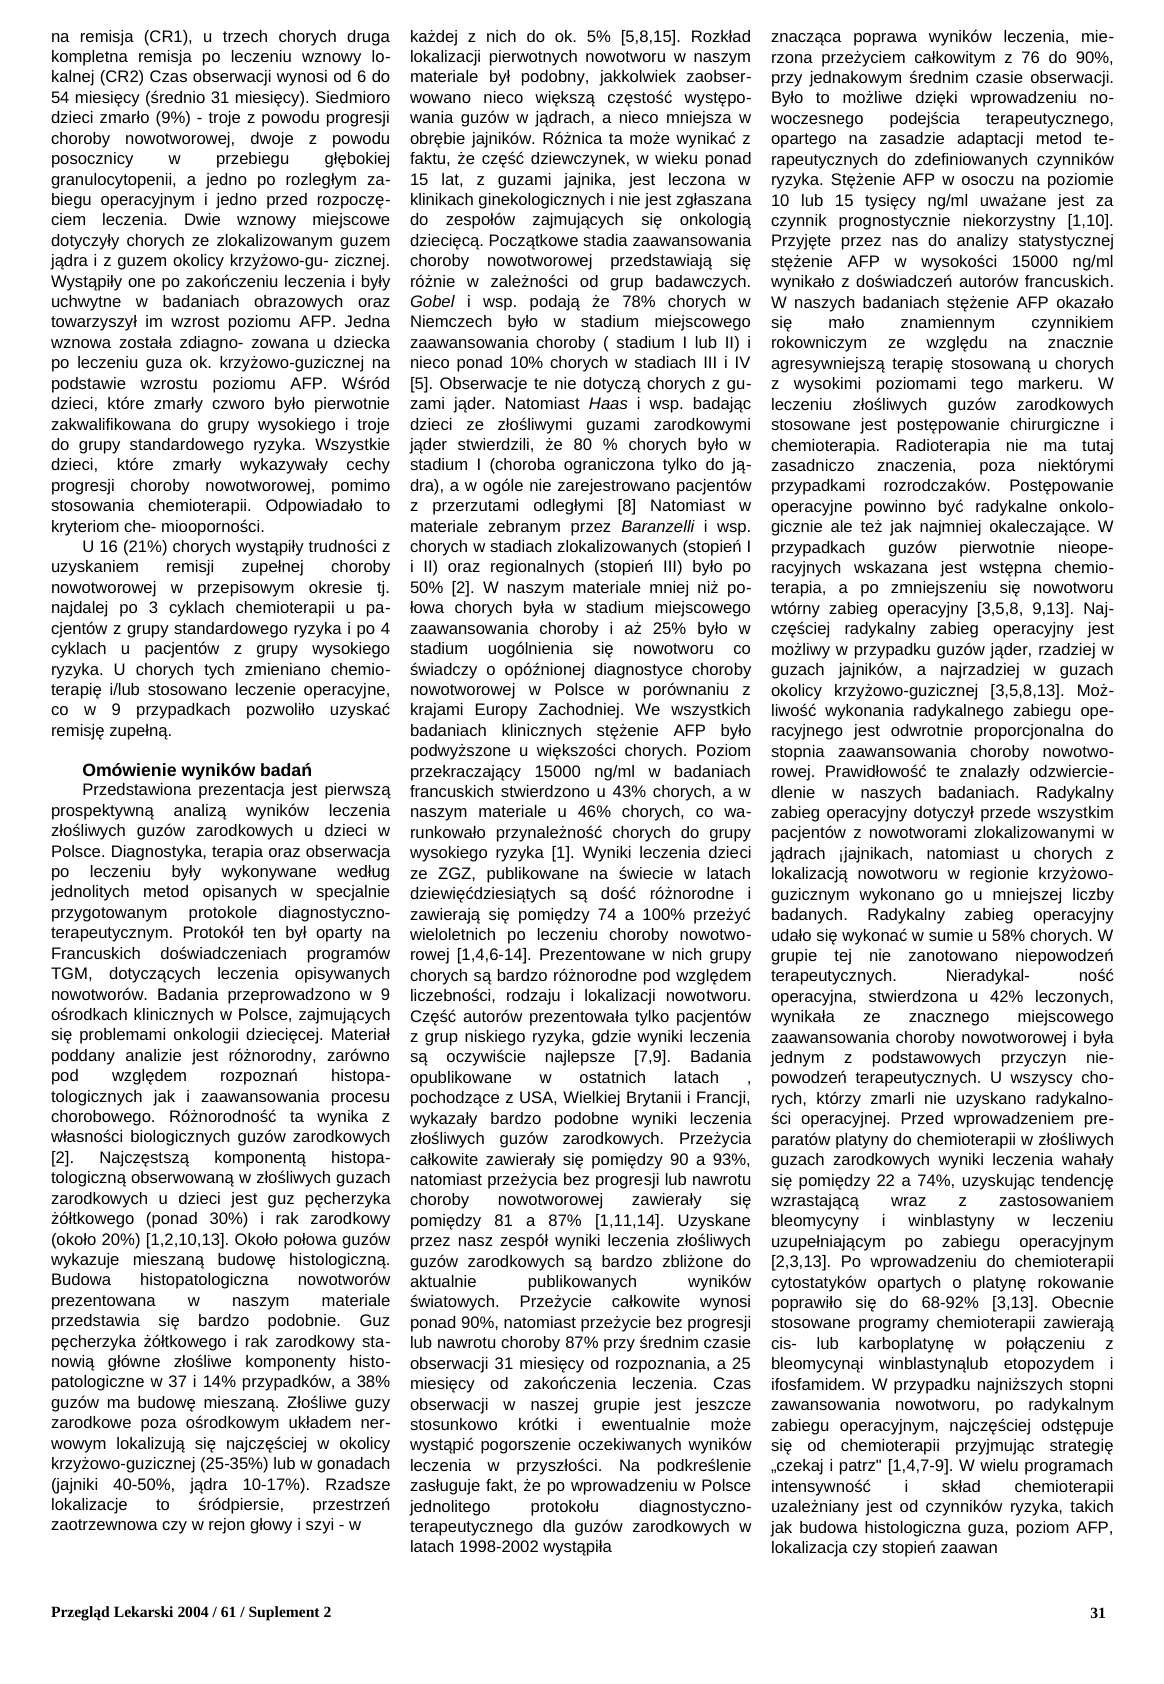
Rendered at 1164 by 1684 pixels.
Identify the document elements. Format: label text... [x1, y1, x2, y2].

text na remisja (CR1), u trzech chorych druga kompletna remisja po leczeniu wznowy lo­kalnej (CR2) Czas obserwacji wynosi od 6 do 54 miesięcy (średnio 31 miesięcy). Sied­mioro dzieci zmarło (9%) - troje z powodu progresji choroby nowotworowej, dwoje z powodu posocznicy w przebiegu głębokiej granulocytopenii, a jedno po rozległym za­biegu operacyjnym i jedno przed rozpoczę­ciem leczenia. Dwie wznowy miejscowe dotyczyły chorych ze zlokalizowanym gu­zem jądra i z guzem okolicy krzyżowo-gu- zicznej. Wystąpiły one po zakończeniu le­czenia i były uchwytne w badaniach obra­zowych oraz towarzyszył im wzrost pozio­mu AFP. Jedna wznowa została zdiagno- zowana u dziecka po leczeniu guza ok. krzy­żowo-guzicznej na podstawie wzrostu po­ziomu AFP. Wśród dzieci, które zmarły czworo było pierwotnie zakwalifikowana do grupy wysokiego i troje do grupy standar­dowego ryzyka. Wszystkie dzieci, które zmarły wykazywały cechy progresji choro­by nowotworowej, pomimo stosowania che­mioterapii. Odpowiadało to kryteriom che- miooporności. [51, 26, 390, 536]
text znacząca poprawa wyników leczenia, mie­rzona przeżyciem całkowitym z 76 do 90%, przy jednakowym średnim czasie obserwa­cji. Było to możliwe dzięki wprowadzeniu no­woczesnego podejścia terapeutycznego, opartego na zasadzie adaptacji metod te­rapeutycznych do zdefiniowanych czynni­ków ryzyka. Stężenie AFP w osoczu na po­ziomie 10 lub 15 tysięcy ng/ml uważane jest za czynnik prognostycznie niekorzystny [1,10]. Przyjęte przez nas do analizy staty­stycznej stężenie AFP w wysokości 15000 ng/ml wynikało z doświadczeń autorów fran­cuskich. W naszych badaniach stężenie AFP okazało się mało znamiennym czynni­kiem rokowniczym ze względu na znacznie agresywniejszą terapię stosowaną u cho­rych z wysokimi poziomami tego markeru. W leczeniu złośliwych guzów zarodkowych stosowane jest postępowanie chirurgiczne i chemioterapia. Radioterapia nie ma tutaj zasadniczo znaczenia, poza niektórymi przypadkami rozrodczaków. Postępowanie operacyjne powinno być radykalne onkolo­gicznie ale też jak najmniej okaleczające. W przypadkach guzów pierwotnie nieope- racyjnych wskazana jest wstępna chemio­terapia, a po zmniejszeniu się nowotworu wtórny zabieg operacyjny [3,5,8, 9,13]. Naj­częściej radykalny zabieg operacyjny jest możliwy w przypadku guzów jąder, rzadziej w guzach jajników, a najrzadziej w guzach okolicy krzyżowo-guzicznej [3,5,8,13]. Moż­liwość wykonania radykalnego zabiegu ope­racyjnego jest odwrotnie proporcjonalna do stopnia zaawansowania choroby nowotwo­rowej. Prawidłowość te znalazły odzwiercie­dlenie w naszych badaniach. Radykalny zabieg operacyjny dotyczył przede wszyst­kim pacjentów z nowotworami zlokalizowa­nymi w jądrach ¡jajnikach, natomiast u cho­rych z lokalizacją nowotworu w regionie krzyżowo-guzicznym wykonano go u mniej­szej liczby badanych. Radykalny zabieg operacyjny udało się wykonać w sumie u 58% chorych. W grupie tej nie zanotowano niepowodzeń terapeutycznych. Nieradykal- ność operacyjna, stwierdzona u 42% leczo­nych, wynikała ze znacznego miejscowego zaawansowania choroby nowotworowej i była jednym z podstawowych przyczyn nie­powodzeń terapeutycznych. U wszyscy cho­rych, którzy zmarli nie uzyskano radykalno- ści operacyjnej. Przed wprowadzeniem pre­paratów platyny do chemioterapii w złośli­wych guzach zarodkowych wyniki leczenia wahały się pomiędzy 22 a 74%, uzyskując tendencję wzrastającą wraz z zastosowa­niem bleomycyny i winblastyny w leczeniu uzupełniającym po zabiegu operacyjnym [2,3,13]. Po wprowadzeniu do chemiotera­pii cytostatyków opartych o platynę rokowa­nie poprawiło się do 68-92% [3,13]. Obec­nie stosowane programy chemioterapii za­wierają cis- lub karboplatynę w połączeniu z bleomycynąi winblastynąlub etopozydem i ifosfamidem. W przypadku najniższych stopni zawansowania nowotworu, po rady­kalnym zabiegu operacyjnym, najczęściej odstępuje się od chemioterapii przyjmując strategię „czekaj i patrz" [1,4,7-9]. W wielu programach intensywność i skład chemio­terapii uzależniany jest od czynników ryzy­ka, takich jak budowa histologiczna guza, poziom AFP, lokalizacja czy stopień zaawan­ [771, 27, 1114, 1557]
subtitle Omówienie wyników badań [51, 760, 390, 780]
text Przedstawiona prezentacja jest pierw­szą prospektywną analizą wyników lecze­nia złośliwych guzów zarodkowych u dzieci w Polsce. Diagnostyka, terapia oraz obser­wacja po leczeniu były wykonywane według jednolitych metod opisanych w specjalnie przygotowanym protokole diagnostyczno- terapeutycznym. Protokół ten był oparty na Francuskich doświadczeniach programów TGM, dotyczących leczenia opisywanych nowotworów. Badania przeprowadzono w 9 ośrodkach klinicznych w Polsce, zajmują­cych się problemami onkologii dziecięcej. Materiał poddany analizie jest różnorodny, zarówno pod względem rozpoznań histopa­tologicznych jak i zaawansowania procesu chorobowego. Różnorodność ta wynika z własności biologicznych guzów zarodko­wych [2]. Najczęstszą komponentą histopa­tologiczną obserwowaną w złośliwych gu­zach zarodkowych u dzieci jest guz pęche­rzyka żółtkowego (ponad 30%) i rak zarod­kowy (około 20%) [1,2,10,13]. Około poło­wa guzów wykazuje mieszaną budowę hi­stologiczną. Budowa histopatologiczna no­wotworów prezentowana w naszym mate­riale przedstawia się bardzo podobnie. Guz pęcherzyka żółtkowego i rak zarodkowy sta­nowią główne złośliwe komponenty histo­patologiczne w 37 i 14% przypadków, a 38% guzów ma budowę mieszaną. Złośliwe guzy zarodkowe poza ośrodkowym układem ner­wowym lokalizują się najczęściej w okolicy krzyżowo-guzicznej (25-35%) lub w gona­dach (jajniki 40-50%, jądra 10-17%). Rzad­sze lokalizacje to śródpiersie, przestrzeń zaotrzewnowa czy w rejon głowy i szyi - w [51, 780, 390, 1534]
text Przegląd Lekarski 2004 / 61 / Suplement 2 [51, 1603, 361, 1621]
text każdej z nich do ok. 5% [5,8,15]. Rozkład lokalizacji pierwotnych nowotworu w naszym materiale był podobny, jakkolwiek zaobser­wowano nieco większą częstość występo­wania guzów w jądrach, a nieco mniejsza w obrębie jajników. Różnica ta może wynikać z faktu, że część dziewczynek, w wieku po­nad 15 lat, z guzami jajnika, jest leczona w klinikach ginekologicznych i nie jest zgłasza­na do zespołów zajmujących się onkologią dziecięcą. Początkowe stadia zaawansowa­nia choroby nowotworowej przedstawiają się różnie w zależności od grup badawczych. Gobel i wsp. podają że 78% chorych w Niemczech było w stadium miejscowego zaawansowania choroby ( stadium I lub II) i nieco ponad 10% chorych w stadiach III i IV [5]. Obserwacje te nie dotyczą chorych z gu­zami jąder. Natomiast Haas i wsp. badając dzieci ze złośliwymi guzami zarodkowymi jąder stwierdzili, że 80 % chorych było w stadium I (choroba ograniczona tylko do ją­dra), a w ogóle nie zarejestrowano pacjen­tów z przerzutami odległymi [8] Natomiast w materiale zebranym przez Baranzelli i wsp. chorych w stadiach zlokalizowanych (stopień I i II) oraz regionalnych (stopień III) było po 50% [2]. W naszym materiale mniej niż po­łowa chorych była w stadium miejscowego zaawansowania choroby i aż 25% było w stadium uogólnienia się nowotworu co świadczy o opóźnionej diagnostyce choro­by nowotworowej w Polsce w porównaniu z krajami Europy Zachodniej. We wszystkich badaniach klinicznych stężenie AFP było podwyższone u większości chorych. Poziom przekraczający 15000 ng/ml w badaniach francuskich stwierdzono u 43% chorych, a w naszym materiale u 46% chorych, co wa­runkowało przynależność chorych do grupy wysokiego ryzyka [1]. Wyniki leczenia dzie­ci ze ZGZ, publikowane na świecie w latach dziewięćdziesiątych są dość różnorodne i zawierają się pomiędzy 74 a 100% przeżyć wieloletnich po leczeniu choroby nowotwo­rowej [1,4,6-14]. Prezentowane w nich gru­py chorych są bardzo różnorodne pod wzglę­dem liczebności, rodzaju i lokalizacji nowo­tworu. Część autorów prezentowała tylko pacjentów z grup niskiego ryzyka, gdzie wyniki leczenia są oczywiście najlepsze [7,9]. Badania opublikowane w ostatnich la­tach , pochodzące z USA, Wielkiej Brytanii i Francji, wykazały bardzo podobne wyniki le­czenia złośliwych guzów zarodkowych. Przeżycia całkowite zawierały się pomiędzy 90 a 93%, natomiast przeżycia bez progre­sji lub nawrotu choroby nowotworowej za­wierały się pomiędzy 81 a 87% [1,11,14]. Uzyskane przez nasz zespół wyniki lecze­nia złośliwych guzów zarodkowych są bar­dzo zbliżone do aktualnie publikowanych wyników światowych. Przeżycie całkowite wynosi ponad 90%, natomiast przeżycie bez progresji lub nawrotu choroby 87% przy średnim czasie obserwacji 31 miesięcy od rozpoznania, a 25 miesięcy od zakończe­nia leczenia. Czas obserwacji w naszej gru­pie jest jeszcze stosunkowo krótki i ewentu­alnie może wystąpić pogorszenie oczekiwa­nych wyników leczenia w przyszłości. Na podkreślenie zasługuje fakt, że po wprowa­dzeniu w Polsce jednolitego protokołu dia­gnostyczno-terapeutycznego dla guzów za­rodkowych w latach 1998-2002 wystąpiła [410, 26, 751, 1556]
text 31 [1090, 1603, 1110, 1621]
text U 16 (21%) chorych wystąpiły trudno­ści z uzyskaniem remisji zupełnej choroby nowotworowej w przepisowym okresie tj. najdalej po 3 cyklach chemioterapii u pa­cjentów z grupy standardowego ryzyka i po 4 cyklach u pacjentów z grupy wysokiego ryzyka. U chorych tych zmieniano chemio­terapię i/lub stosowano leczenie operacyj­ne, co w 9 przypadkach pozwoliło uzyskać remisję zupełną. [51, 537, 390, 740]
